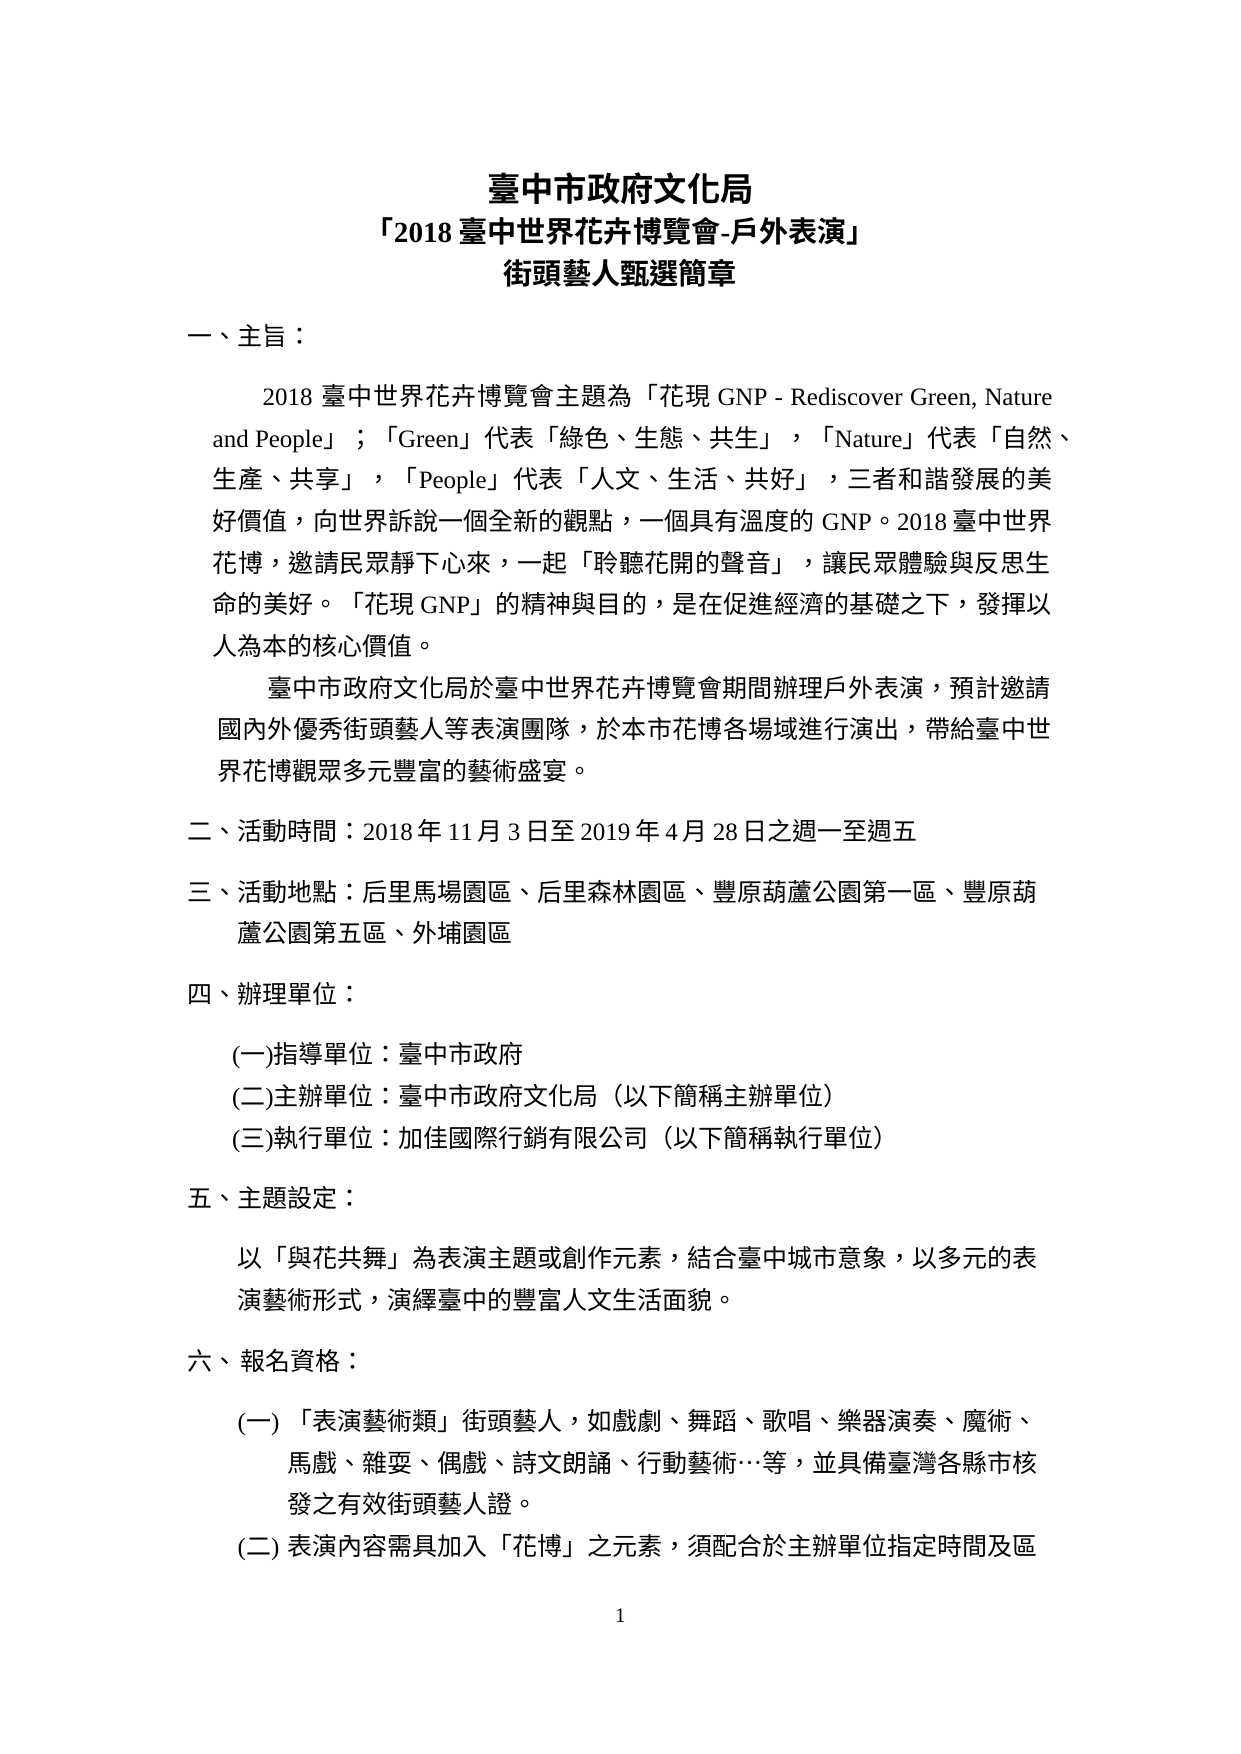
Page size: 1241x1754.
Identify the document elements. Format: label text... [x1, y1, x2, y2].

text (一)指導單位：臺中市政府 [187, 1030, 1053, 1072]
list 活動地點：后里馬場園區、后里森林園區、豐原葫蘆公園第一區、豐原葫蘆公園第五區、外埔園區 [187, 868, 1053, 951]
text (三)執行單位：加佳國際行銷有限公司（以下簡稱執行單位） [187, 1114, 1053, 1155]
text 「2018臺中世界花卉博覽會-戶外表演」 [187, 209, 1053, 251]
text (二)主辦單位：臺中市政府文化局（以下簡稱主辦單位） [187, 1072, 1053, 1114]
text 臺中市政府文化局 [187, 168, 1053, 209]
text 街頭藝人甄選簡章 [187, 251, 1053, 293]
list 主旨： [187, 312, 1053, 353]
list 「表演藝術類」街頭藝人，如戲劇、舞蹈、歌唱、樂器演奏、魔術、馬戲、雜耍、偶戲、詩文朗誦、行動藝術…等，並具備臺灣各縣市核發之有效街頭藝人證。 [237, 1397, 1053, 1522]
text 2018 臺中世界花卉博覽會主題為「花現GNP - Rediscover Green, Nature and People」；「Green」代表「綠色、生態、共生」，「Nature」代表「自然、生產、共享」，「People」代表「人文、生活、共好」，三者和諧發展的美好價值，向世界訴說一個全新的觀點，一個具有溫度的GNP。2018臺中世界花博，邀請民眾靜下心來，一起「聆聽花開的聲音」，讓民眾體驗與反思生命的美好。「花現GNP」的精神與目的，是在促進經濟的基礎之下，發揮以人為本的核心價值。 [212, 372, 1053, 664]
list 報名資格： [187, 1337, 1053, 1378]
text 以「與花共舞」為表演主題或創作元素，結合臺中城市意象，以多元的表演藝術形式，演繹臺中的豐富人文生活面貌。 [237, 1234, 1053, 1318]
text 臺中市政府文化局於臺中世界花卉博覽會期間辦理戶外表演，預計邀請國內外優秀街頭藝人等表演團隊，於本市花博各場域進行演出，帶給臺中世界花博觀眾多元豐富的藝術盛宴。 [217, 664, 1053, 789]
list 辦理單位： [187, 970, 1053, 1012]
list 表演內容需具加入「花博」之元素，須配合於主辦單位指定時間及區 [237, 1522, 1053, 1564]
list 活動時間：2018年11月3日至2019年4月28日之週一至週五 [187, 807, 1053, 849]
list 主題設定： [187, 1174, 1053, 1216]
